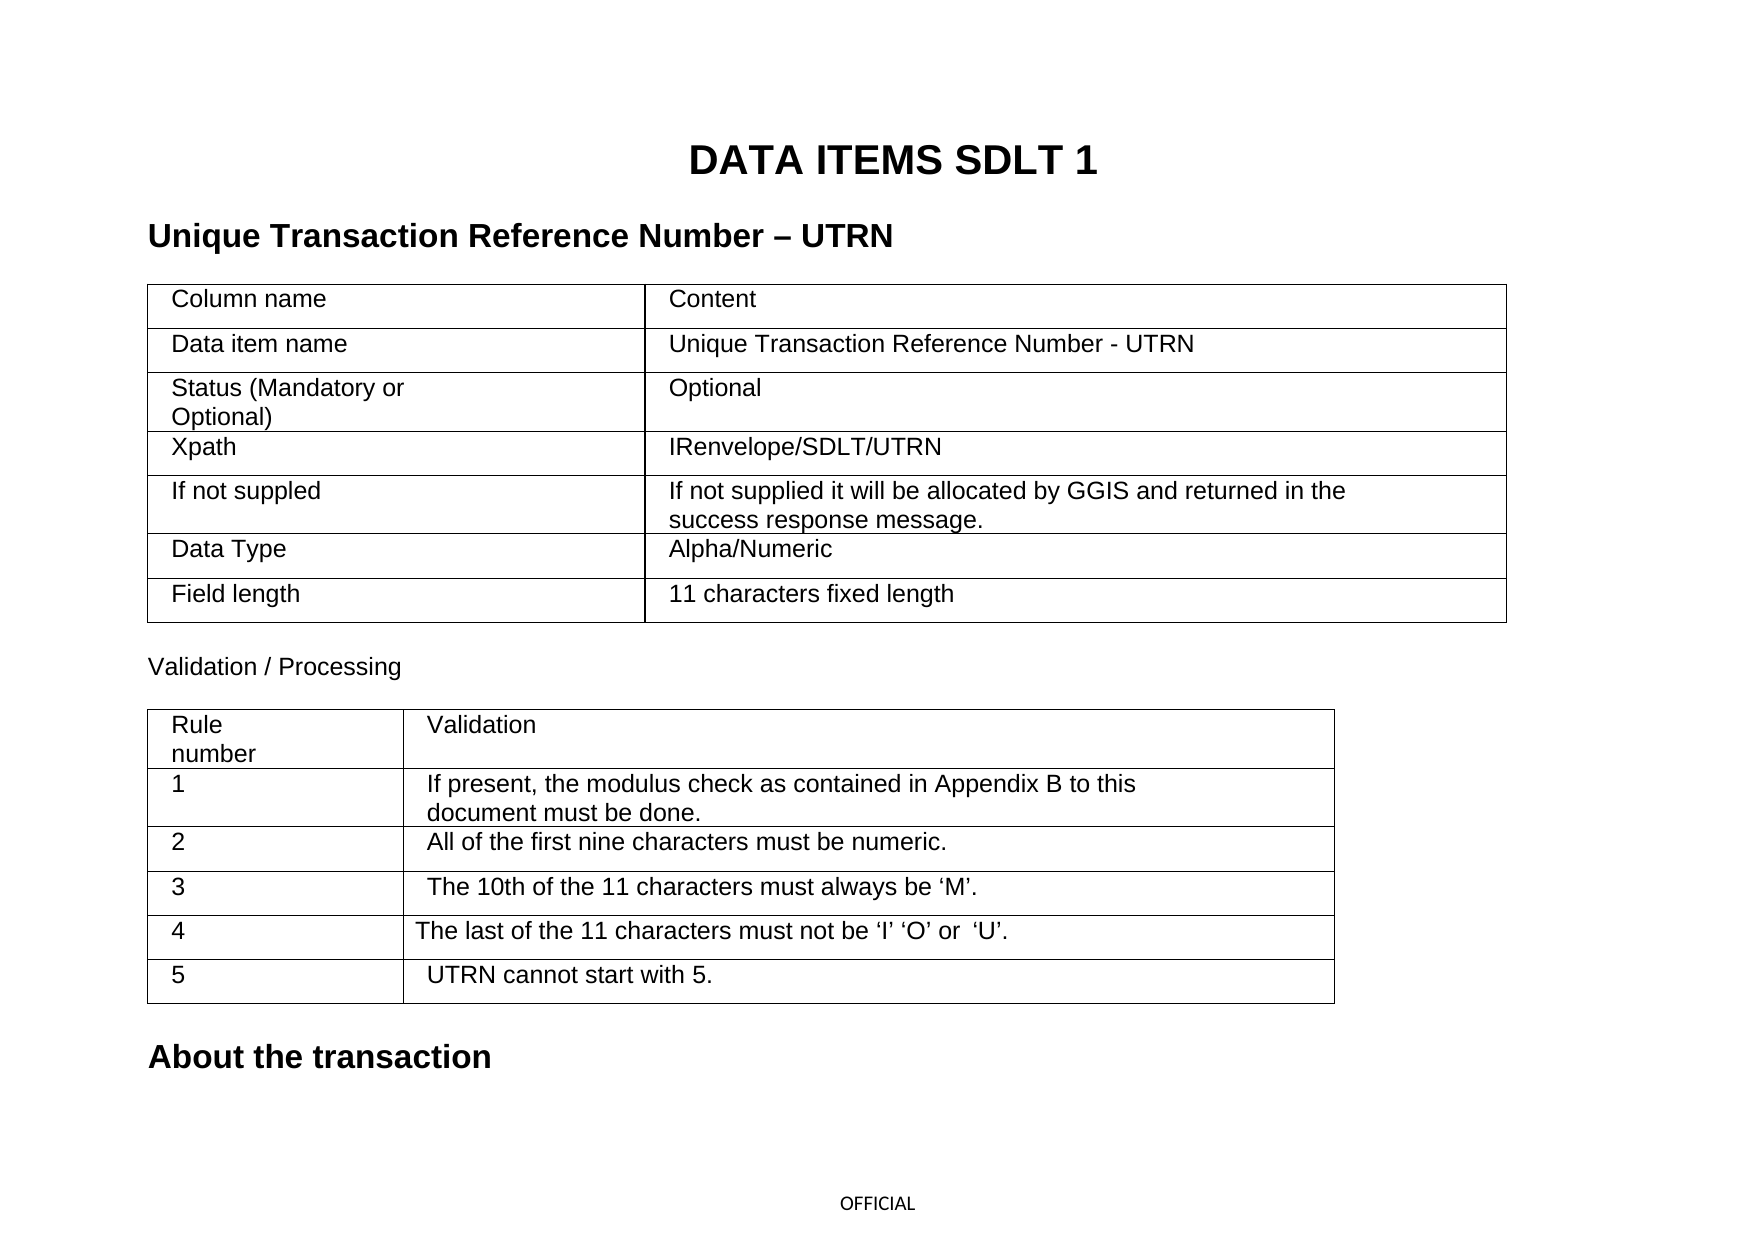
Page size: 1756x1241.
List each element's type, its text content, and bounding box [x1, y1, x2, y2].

table_cell If not supplied it will be allocated by GGIS and returned in the success response message. [646, 476, 1506, 533]
table_cell 11 characters fixed length [646, 579, 1506, 622]
subtitle DATA ITEMS SDLT 1 [135, 135, 1651, 183]
table_header Column name [148, 285, 644, 328]
table_cell Alpha/Numeric [646, 534, 1506, 578]
table_cell All of the first nine characters must be numeric. [404, 827, 1334, 871]
subtitle Unique Transaction Reference Number – UTRN [148, 216, 1515, 255]
table_cell If not suppled [148, 476, 644, 533]
table_cell If present, the modulus check as contained in Appendix B to this document must be done. [404, 769, 1334, 826]
table_cell Data Type [148, 534, 644, 578]
table_cell 4 [148, 916, 403, 959]
table_cell 2 [148, 827, 403, 871]
table_cell IRenvelope/SDLT/UTRN [646, 432, 1506, 475]
table_cell Data item name [148, 329, 644, 372]
table_cell The 10th of the 11 characters must always be ‘M’. [404, 872, 1334, 915]
table_cell 5 [148, 960, 403, 1003]
table_header Validation [404, 710, 1334, 768]
text Validation / Processing [148, 652, 1515, 680]
subtitle About the transaction [148, 1037, 1515, 1076]
table_cell Status (Mandatory or Optional) [148, 373, 644, 431]
table_cell Unique Transaction Reference Number - UTRN [646, 329, 1506, 372]
table_cell The last of the 11 characters must not be ‘I’ ‘O’ or ‘U’. [404, 916, 1334, 959]
table_header Rule number [148, 710, 403, 768]
table_cell Optional [646, 373, 1506, 431]
table_cell UTRN cannot start with 5. [404, 960, 1334, 1003]
table_cell 1 [148, 769, 403, 826]
table_cell Field length [148, 579, 644, 622]
table_cell Xpath [148, 432, 644, 475]
table_cell 3 [148, 872, 403, 915]
table_header Content [646, 285, 1506, 328]
